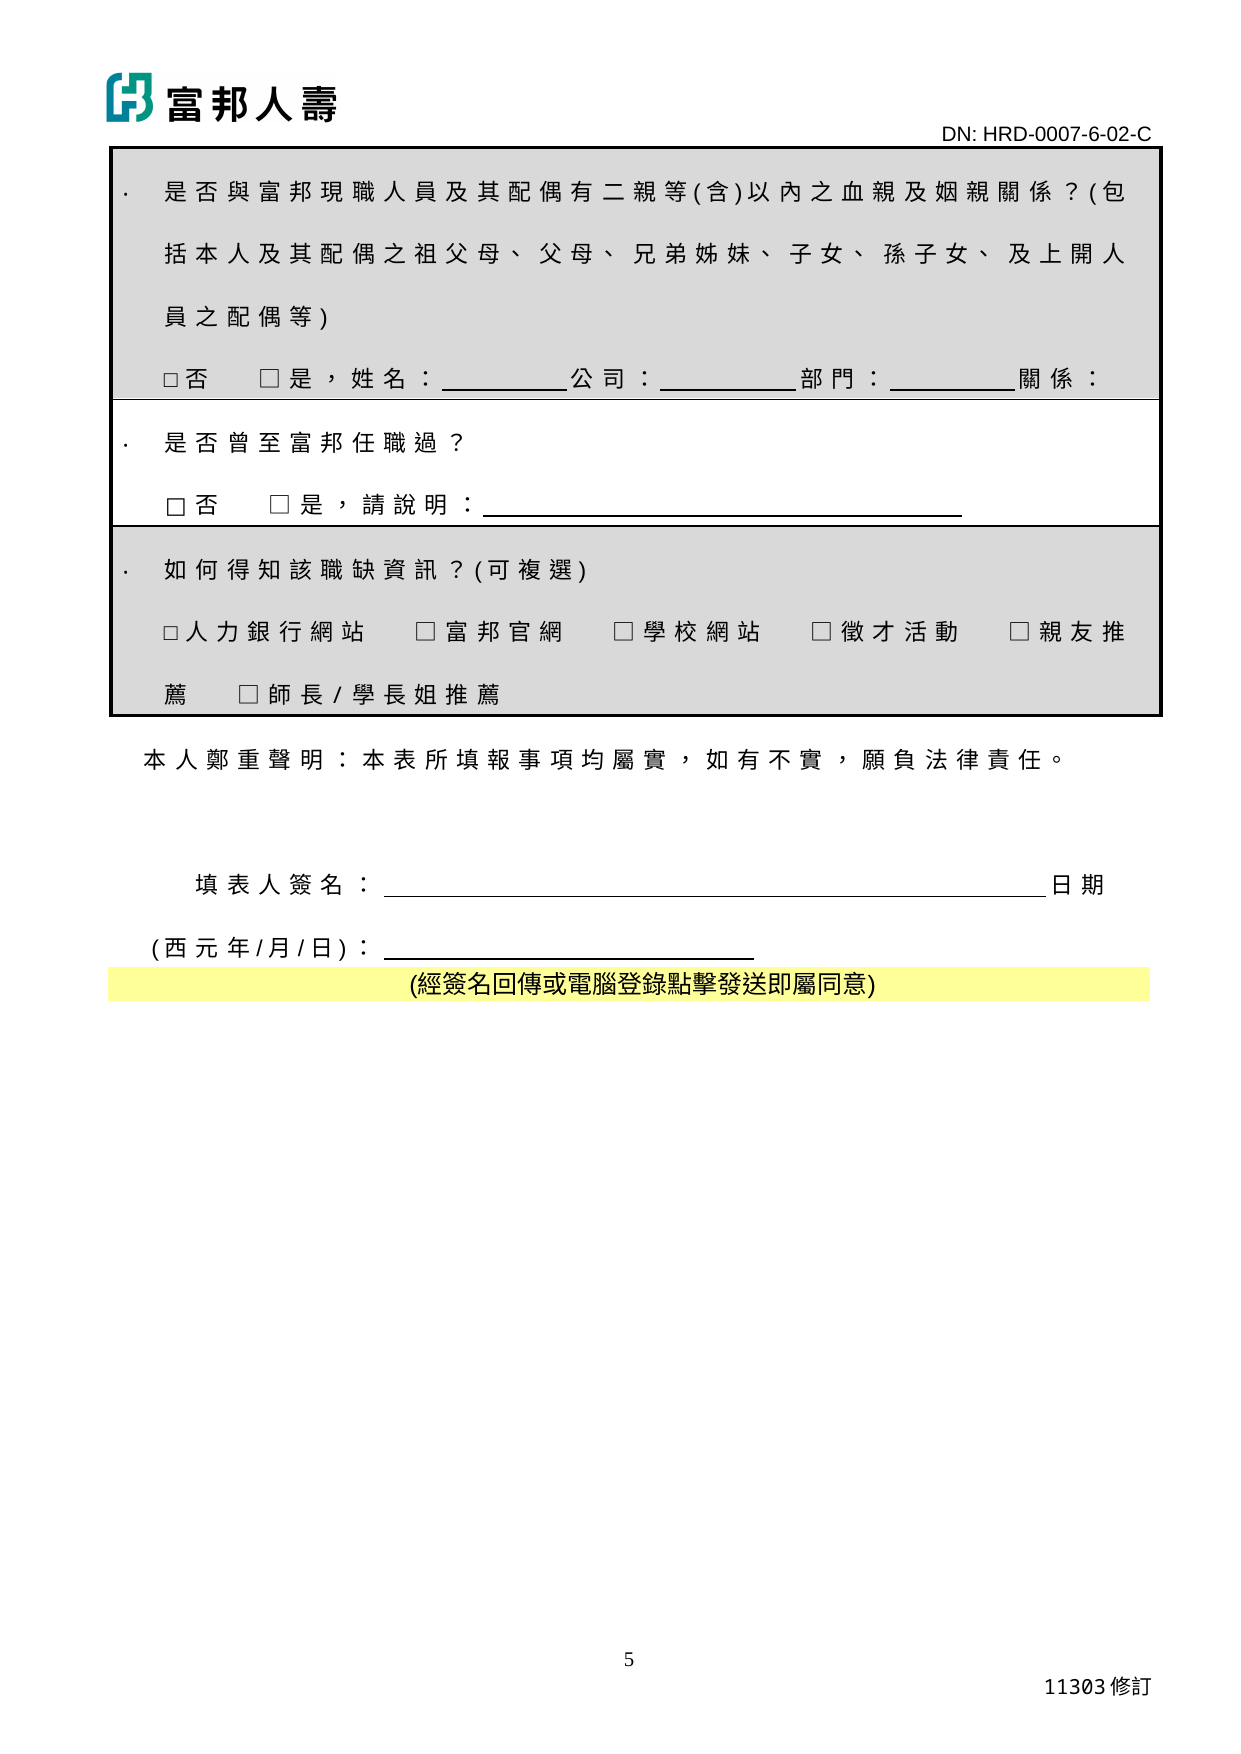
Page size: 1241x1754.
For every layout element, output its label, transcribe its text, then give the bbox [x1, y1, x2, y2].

table_cell 本人鄭重聲明：本表所填報事項均屬實，如有不實，願負法律責任。 填表人簽名： 日期 (西元年/月/日)： [111, 717, 1161, 967]
table_cell 是否與富邦現職人員及其配偶有二親等(含)以內之血親及姻親關係？(包括本人及其配偶之祖父母、父母、兄弟姊妹、子女、孫子女、及上開人員之配偶等) □否 □是，姓名： 公司： 部門： 關係： [113, 149, 1159, 398]
table_cell 如何得知該職缺資訊？(可複選) □人力銀行網站 □富邦官網 □學校網站 □徵才活動 □親友推薦 □師長/學長姐推薦 [113, 527, 1159, 714]
table_cell 是否曾至富邦任職過？ □否 □是，請說明： [113, 400, 1159, 524]
text (經簽名回傳或電腦登錄點擊發送即屬同意) [108, 967, 1150, 1001]
